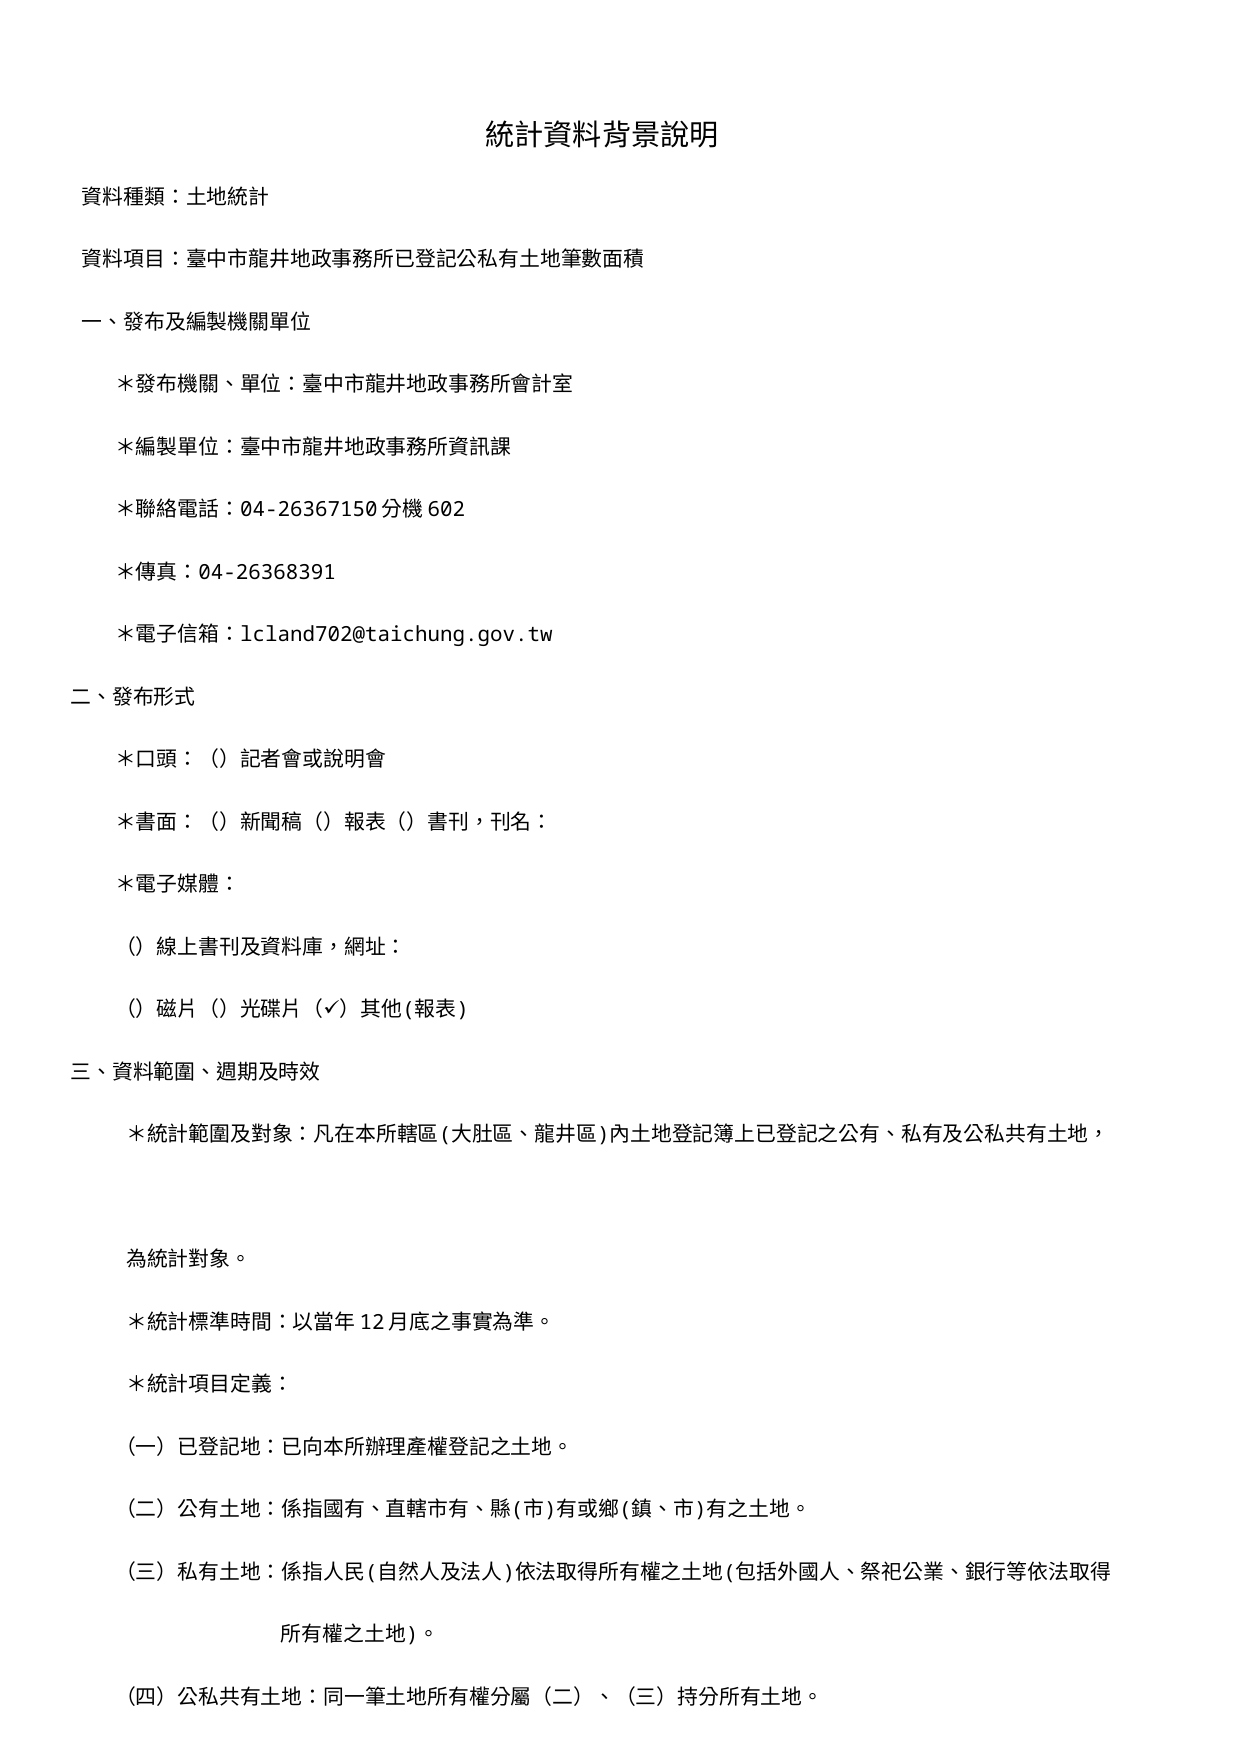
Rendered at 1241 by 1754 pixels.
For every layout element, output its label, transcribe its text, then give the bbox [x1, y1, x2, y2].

table_cell [70, 341, 115, 653]
table_cell 資料項目：臺中市龍井地政事務所已登記公私有土地筆數面積 [70, 216, 1133, 278]
table_cell 資料種類：土地統計 [70, 154, 1133, 216]
table_cell （一）已登記地：已向本所辦理產權登記之土地。 （二）公有土地：係指國有、直轄市有、縣(市)有或鄉(鎮、市)有之土地。 （三）私有土地：係指人民(自然人及法人)依法取得所有權之土地(包括外國人、祭祀公業、銀行等依法取得 所有權之土地)。 （四）公私共有土地：同一筆土地所有權分屬（二）、（三）持分所有土地。 [115, 1404, 1133, 1716]
table_header 統計資料背景說明 [70, 91, 1133, 153]
table_cell ＊發布機關、單位：臺中市龍井地政事務所會計室 ＊編製單位：臺中市龍井地政事務所資訊課 ＊聯絡電話：04-26367150分機602 ＊傳真：04-26368391 ＊電子信箱：lcland702@taichung.gov.tw [115, 341, 1133, 653]
table_cell 一、發布及編製機關單位 [70, 279, 1133, 341]
table_cell 三、資料範圍、週期及時效 [70, 1029, 1133, 1091]
table_cell 二、發布形式 [70, 654, 1133, 716]
table_cell [70, 1091, 115, 1403]
table_cell ＊統計範圍及對象：凡在本所轄區(大肚區、龍井區)內土地登記簿上已登記之公有、私有及公私共有土地，均 為統計對象。 ＊統計標準時間：以當年12月底之事實為準。 ＊統計項目定義： [115, 1091, 1133, 1403]
table_cell [70, 716, 115, 1028]
table_cell ＊口頭：（）記者會或說明會 ＊書面：（）新聞稿（）報表（）書刊，刊名： ＊電子媒體： （）線上書刊及資料庫，網址： （）磁片（）光碟片（）其他(報表) [115, 716, 1133, 1028]
table_cell [70, 1404, 115, 1716]
